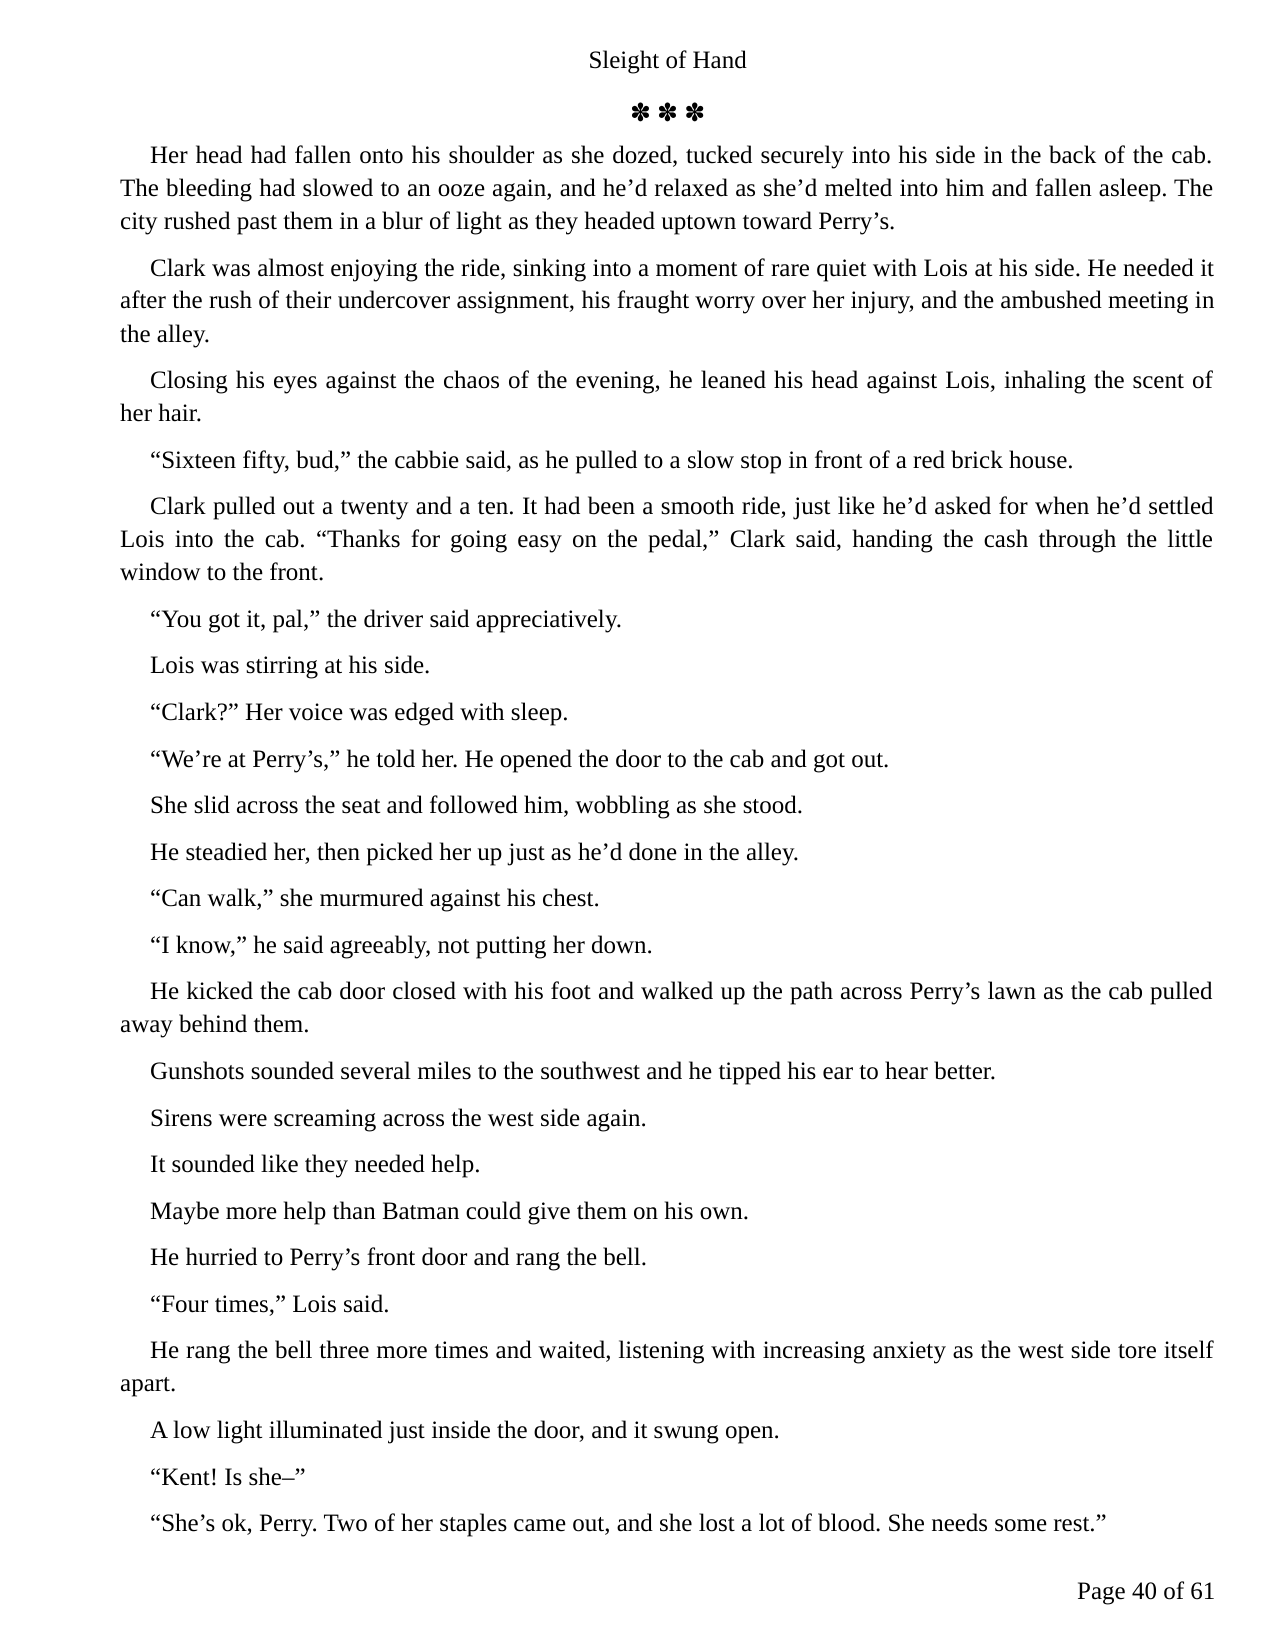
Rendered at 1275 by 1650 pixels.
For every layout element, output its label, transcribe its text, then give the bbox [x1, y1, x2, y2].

text Clark pulled out a twenty and a ten. It had been a smooth ride, just like he’d asked for when he’d settled Lois into the cab. “Thanks for going easy on the pedal,” Clark said, handing the cash through the little window to the front. [120, 491, 1215, 586]
text “Four times,” Lois said. [120, 1289, 1215, 1318]
text Lois was stirring at his side. [120, 651, 1215, 679]
text “I know,” he said agreeably, not putting her down. [120, 930, 1215, 959]
text “She’s ok, Perry. Two of her staples came out, and she lost a lot of blood. She needs some rest.” [120, 1508, 1215, 1537]
text He rang the bell three more times and waited, listening with increasing anxiety as the west side tore itself apart. [120, 1335, 1215, 1397]
text A low light illuminated just inside the door, and it swung open. [120, 1415, 1215, 1444]
text “Can walk,” she murmured against his chest. [120, 883, 1215, 912]
text Her head had fallen onto his shoulder as she dozed, tucked securely into his side in the back of the cab. The bleeding had slowed to an ooze again, and he’d relaxed as she’d melted into him and fallen asleep. The city rushed past them in a blur of light as they headed uptown toward Perry’s. [120, 140, 1215, 235]
text He steadied her, then picked her up just as he’d done in the alley. [120, 837, 1215, 866]
text Maybe more help than Batman could give them on his own. [120, 1196, 1215, 1224]
text ✽ ✽ ✽ [120, 98, 1215, 126]
text Sirens were screaming across the west side again. [120, 1103, 1215, 1131]
text “You got it, pal,” the driver said appreciatively. [120, 604, 1215, 633]
text “Kent! Is she–” [120, 1462, 1215, 1490]
text She slid across the seat and followed him, wobbling as she stood. [120, 790, 1215, 819]
text Closing his eyes against the chaos of the evening, he leaned his head against Lois, inhaling the scent of her hair. [120, 365, 1215, 427]
text It sounded like they needed help. [120, 1149, 1215, 1178]
text “Sixteen fifty, bud,” the cabbie said, as he pulled to a slow stop in front of a red brick house. [120, 445, 1215, 473]
text “We’re at Perry’s,” he told her. He opened the door to the cab and got out. [120, 744, 1215, 772]
text Clark was almost enjoying the ride, sinking into a moment of rare quiet with Lois at his side. He needed it after the rush of their undercover assignment, his fraught worry over her injury, and the ambushed meeting in the alley. [120, 253, 1215, 347]
text He kicked the cab door closed with his foot and walked up the path across Perry’s lawn as the cab pulled away behind them. [120, 976, 1215, 1038]
text “Clark?” Her voice was edged with sleep. [120, 697, 1215, 726]
text Gunshots sounded several miles to the southwest and he tipped his ear to hear better. [120, 1056, 1215, 1085]
text He hurried to Perry’s front door and rang the bell. [120, 1242, 1215, 1271]
